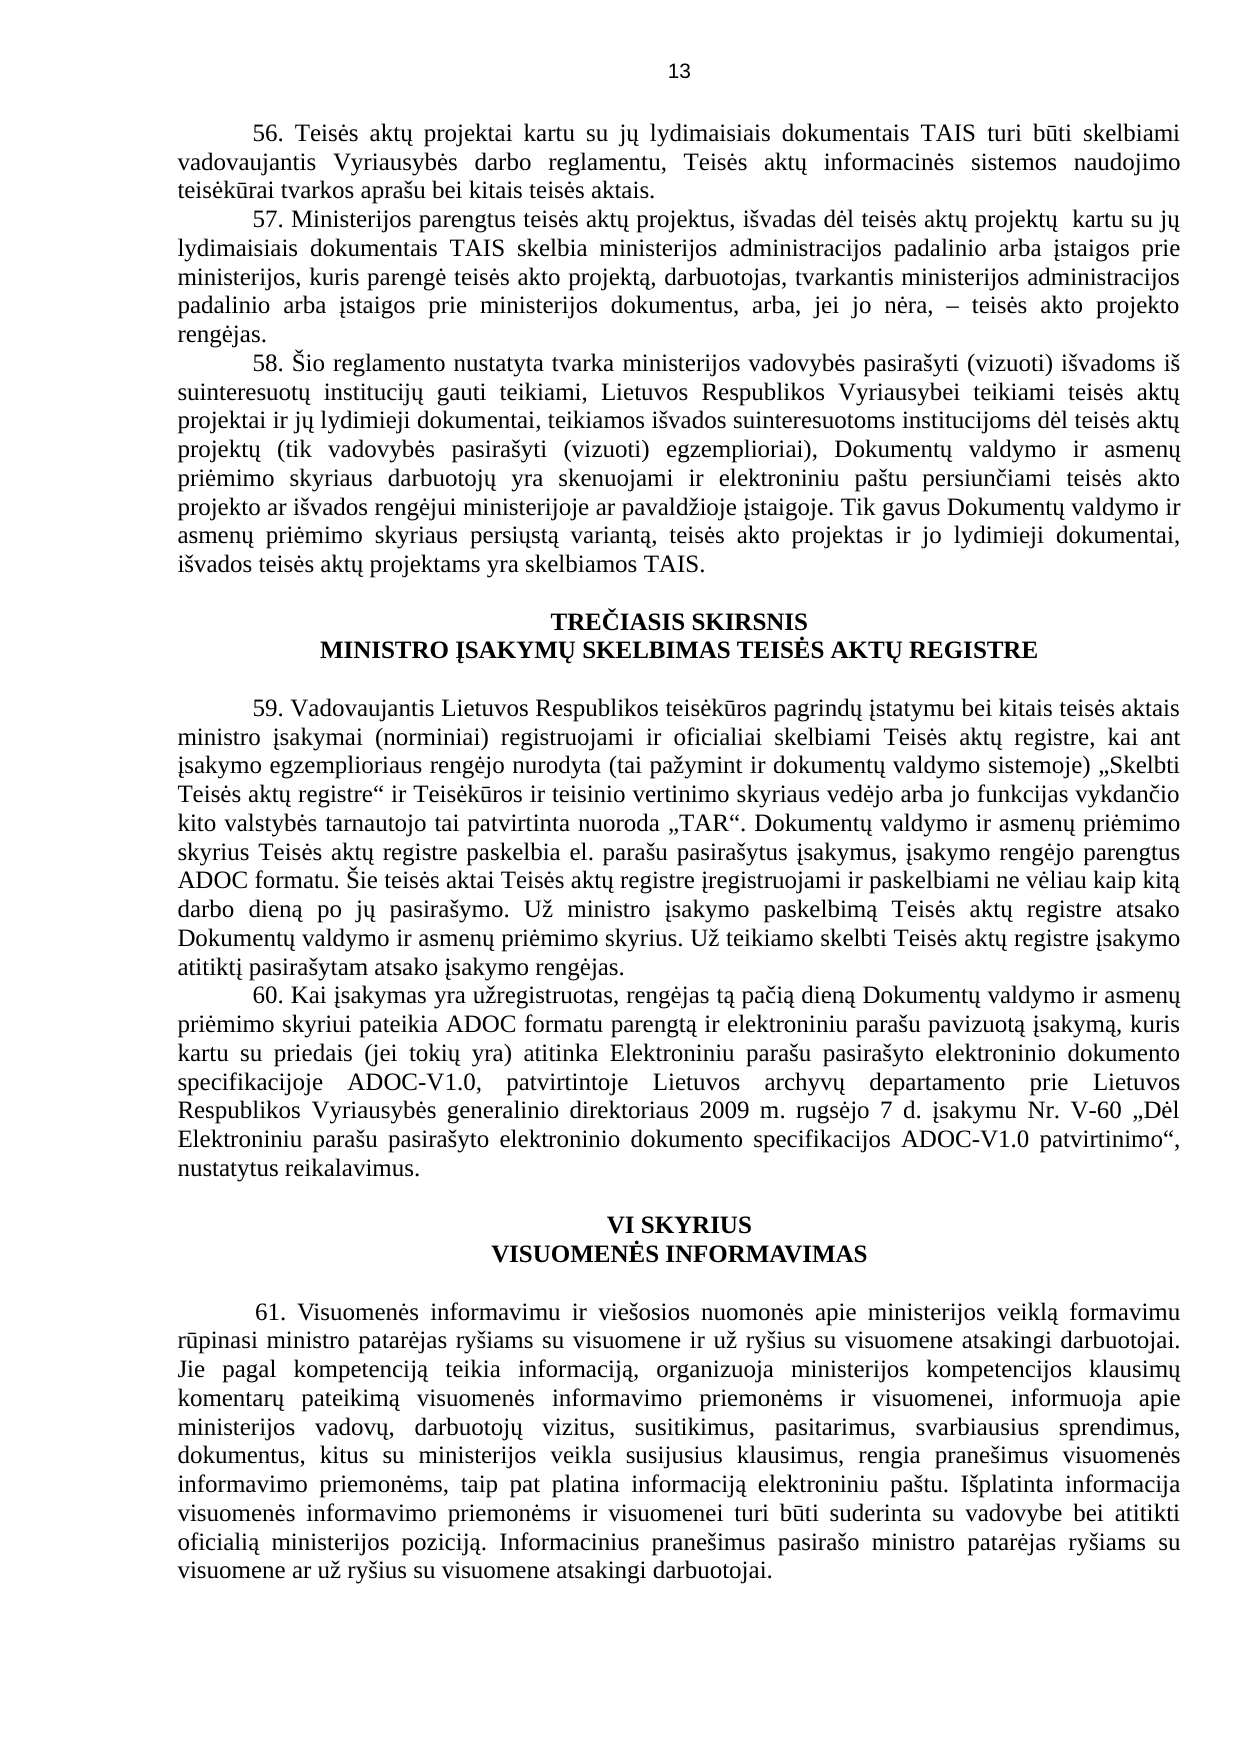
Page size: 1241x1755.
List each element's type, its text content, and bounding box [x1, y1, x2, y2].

text VI SKYRIUS [177, 1211, 1181, 1239]
text 60. Kai įsakymas yra užregistruotas, rengėjas tą pačią dieną Dokumentų valdymo ir asmenų priėmimo skyriui pateikia ADOC formatu parengtą ir elektroniniu parašu pavizuotą įsakymą, kuris kartu su priedais (jei tokių yra) atitinka Elektroniniu parašu pasirašyto elektroninio dokumento specifikacijoje ADOC-V1.0, patvirtintoje Lietuvos archyvų departamento prie Lietuvos Respublikos Vyriausybės generalinio direktoriaus 2009 m. rugsėjo 7 d. įsakymu Nr. V-60 „Dėl Elektroniniu parašu pasirašyto elektroninio dokumento specifikacijos ADOC-V1.0 patvirtinimo“, nustatytus reikalavimus. [177, 981, 1181, 1182]
text 58. Šio reglamento nustatyta tvarka ministerijos vadovybės pasirašyti (vizuoti) išvadoms iš suinteresuotų institucijų gauti teikiami, Lietuvos Respublikos Vyriausybei teikiami teisės aktų projektai ir jų lydimieji dokumentai, teikiamos išvados suinteresuotoms institucijoms dėl teisės aktų projektų (tik vadovybės pasirašyti (vizuoti) egzemplioriai), Dokumentų valdymo ir asmenų priėmimo skyriaus darbuotojų yra skenuojami ir elektroniniu paštu persiunčiami teisės akto projekto ar išvados rengėjui ministerijoje ar pavaldžioje įstaigoje. Tik gavus Dokumentų valdymo ir asmenų priėmimo skyriaus persiųstą variantą, teisės akto projektas ir jo lydimieji dokumentai, išvados teisės aktų projektams yra skelbiamos TAIS. [177, 348, 1181, 578]
text TREČIASIS SKIRSNIS [177, 607, 1181, 636]
text 61. Visuomenės informavimu ir viešosios nuomonės apie ministerijos veiklą formavimu rūpinasi ministro patarėjas ryšiams su visuomene ir už ryšius su visuomene atsakingi darbuotojai. Jie pagal kompetenciją teikia informaciją, organizuoja ministerijos kompetencijos klausimų komentarų pateikimą visuomenės informavimo priemonėms ir visuomenei, informuoja apie ministerijos vadovų, darbuotojų vizitus, susitikimus, pasitarimus, svarbiausius sprendimus, dokumentus, kitus su ministerijos veikla susijusius klausimus, rengia pranešimus visuomenės informavimo priemonėms, taip pat platina informaciją elektroniniu paštu. Išplatinta informacija visuomenės informavimo priemonėms ir visuomenei turi būti suderinta su vadovybe bei atitikti oficialią ministerijos poziciją. Informacinius pranešimus pasirašo ministro patarėjas ryšiams su visuomene ar už ryšius su visuomene atsakingi darbuotojai. [177, 1297, 1181, 1584]
text 57. Ministerijos parengtus teisės aktų projektus, išvadas dėl teisės aktų projektų kartu su jų lydimaisiais dokumentais TAIS skelbia ministerijos administracijos padalinio arba įstaigos prie ministerijos, kuris parengė teisės akto projektą, darbuotojas, tvarkantis ministerijos administracijos padalinio arba įstaigos prie ministerijos dokumentus, arba, jei jo nėra, – teisės akto projekto rengėjas. [177, 204, 1181, 348]
text MINISTRO ĮSAKYMŲ SKELBIMAS TEISĖS AKTŲ REGISTRE [177, 636, 1181, 664]
text 56. Teisės aktų projektai kartu su jų lydimaisiais dokumentais TAIS turi būti skelbiami vadovaujantis Vyriausybės darbo reglamentu, Teisės aktų informacinės sistemos naudojimo teisėkūrai tvarkos aprašu bei kitais teisės aktais. [177, 118, 1181, 204]
text VISUOMENĖS INFORMAVIMAS [177, 1239, 1181, 1268]
text 59. Vadovaujantis Lietuvos Respublikos teisėkūros pagrindų įstatymu bei kitais teisės aktais ministro įsakymai (norminiai) registruojami ir oficialiai skelbiami Teisės aktų registre, kai ant įsakymo egzemplioriaus rengėjo nurodyta (tai pažymint ir dokumentų valdymo sistemoje) „Skelbti Teisės aktų registre“ ir Teisėkūros ir teisinio vertinimo skyriaus vedėjo arba jo funkcijas vykdančio kito valstybės tarnautojo tai patvirtinta nuoroda „TAR“. Dokumentų valdymo ir asmenų priėmimo skyrius Teisės aktų registre paskelbia el. parašu pasirašytus įsakymus, įsakymo rengėjo parengtus ADOC formatu. Šie teisės aktai Teisės aktų registre įregistruojami ir paskelbiami ne vėliau kaip kitą darbo dieną po jų pasirašymo. Už ministro įsakymo paskelbimą Teisės aktų registre atsako Dokumentų valdymo ir asmenų priėmimo skyrius. Už teikiamo skelbti Teisės aktų registre įsakymo atitiktį pasirašytam atsako įsakymo rengėjas. [177, 693, 1181, 981]
